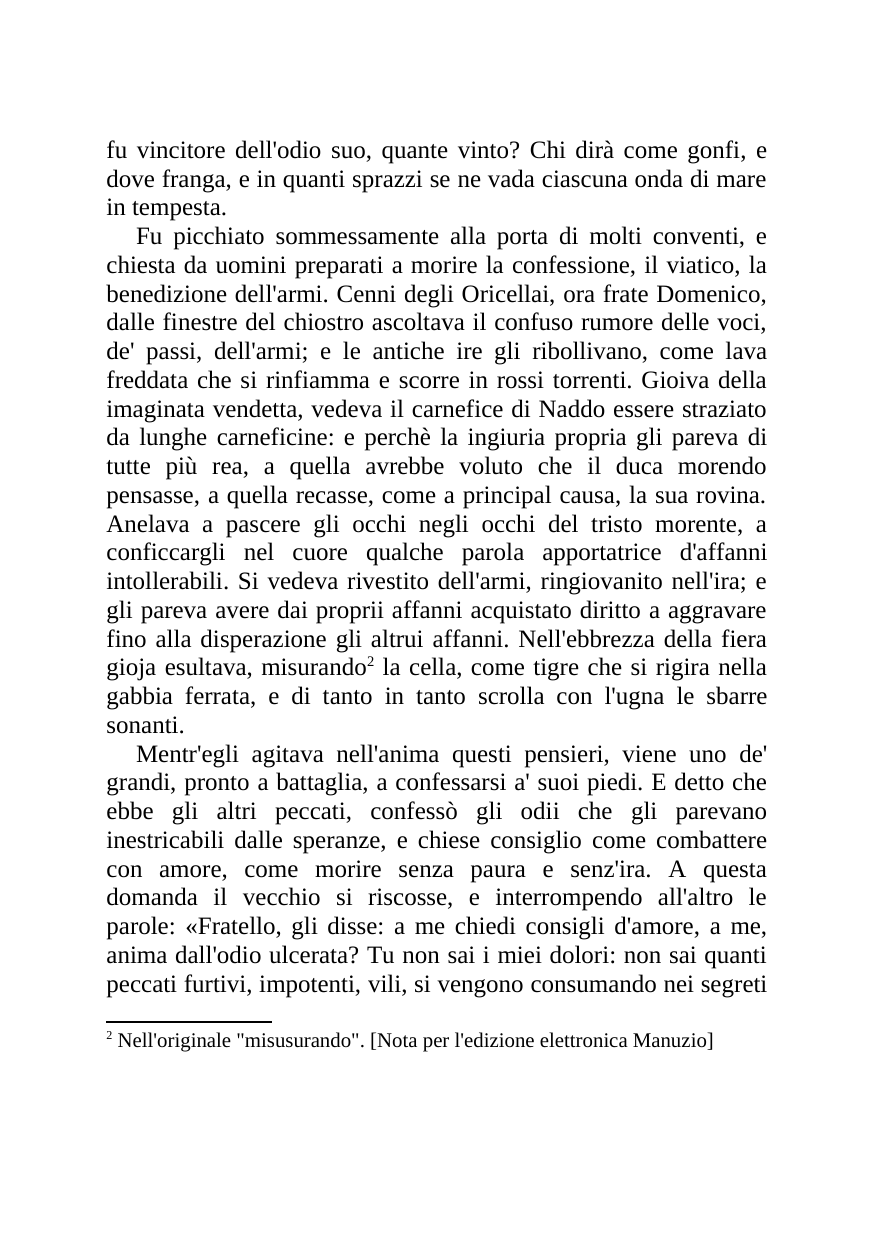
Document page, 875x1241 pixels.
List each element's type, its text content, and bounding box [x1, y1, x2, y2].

text Mentr'egli agitava nell'anima questi pensieri, viene uno de' grandi, pronto a battaglia, a confessarsi a' suoi piedi. E detto che ebbe gli altri peccati, confessò gli odii che gli parevano inestricabili dalle speranze, e chiese consiglio come combattere con amore, come morire senza paura e senz'ira. A questa domanda il vecchio si riscosse, e interrompendo all'altro le parole: «Fratello, gli disse: a me chiedi consigli d'amore, a me, anima dall'odio ulcerata? Tu non sai i miei dolori: non sai quanti peccati furtivi, impotenti, vili, si vengono consumando nei segreti [106, 739, 768, 997]
text Fu picchiato sommessamente alla porta di molti conventi, e chiesta da uomini preparati a morire la confessione, il viatico, la benedizione dell'armi. Cenni degli Oricellai, ora frate Domenico, dalle finestre del chiostro ascoltava il confuso rumore delle voci, de' passi, dell'armi; e le antiche ire gli ribollivano, come lava freddata che si rinfiamma e scorre in rossi torrenti. Gioiva della imaginata vendetta, vedeva il carnefice di Naddo essere straziato da lunghe carneficine: e perchè la ingiuria propria gli pareva di tutte più rea, a quella avrebbe voluto che il duca morendo pensasse, a quella recasse, come a principal causa, la sua rovina. Anelava a pascere gli occhi negli occhi del tristo morente, a conficcargli nel cuore qualche parola apportatrice d'affanni intollerabili. Si vedeva rivestito dell'armi, ringiovanito nell'ira; e gli pareva avere dai proprii affanni acquistato diritto a aggravare fino alla disperazione gli altrui affanni. Nell'ebbrezza della fiera gioja esultava, misurando la cella, come tigre che si rigira nella gabbia ferrata, e di tanto in tanto scrolla con l'ugna le sbarre sonanti. [106, 221, 768, 739]
text fu vincitore dell'odio suo, quante vinto? Chi dirà come gonfi, e dove franga, e in quanti sprazzi se ne vada ciascuna onda di mare in tempesta. [106, 135, 768, 221]
text Nell'originale "misusurando". [Nota per l'edizione elettronica Manuzio] [106, 1028, 768, 1052]
